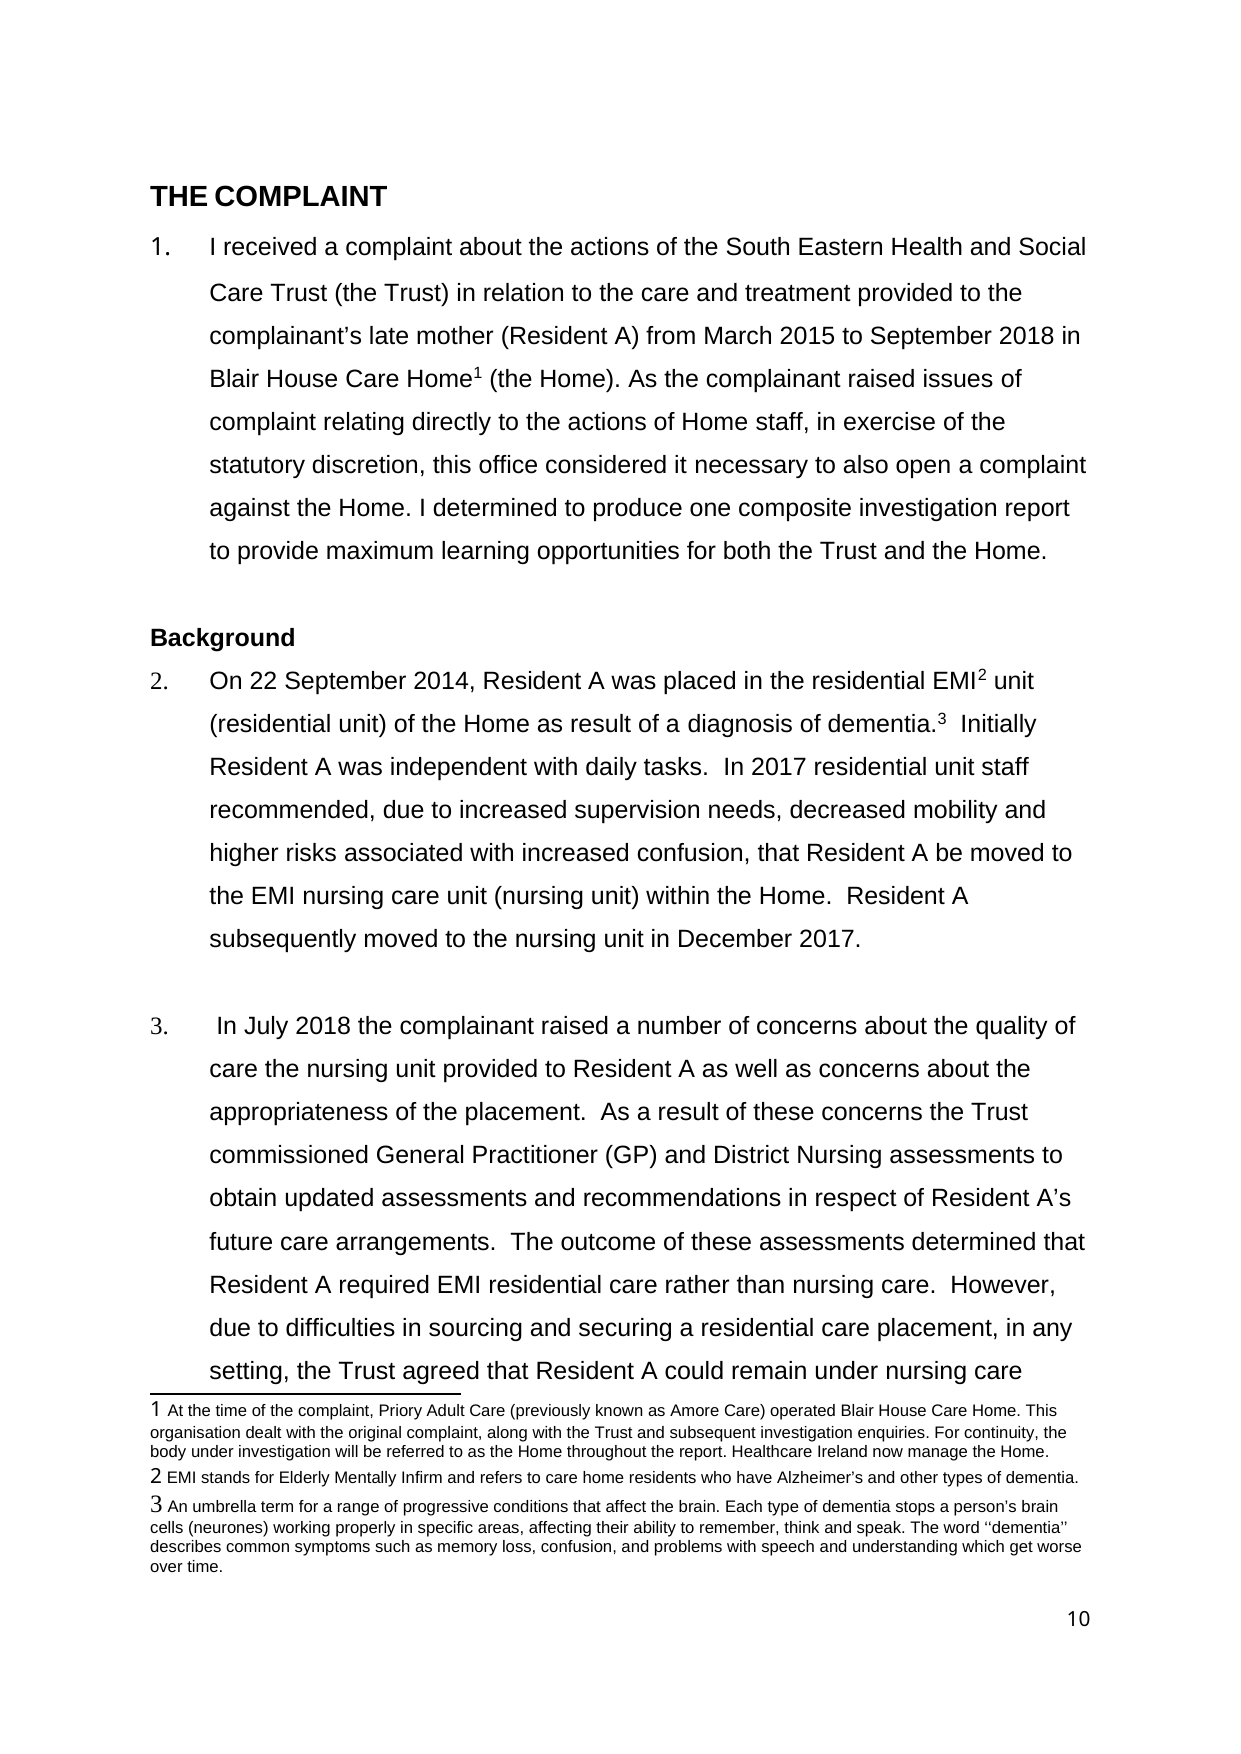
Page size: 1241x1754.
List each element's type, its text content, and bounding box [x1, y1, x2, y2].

text THE COMPLAINT [150, 179, 1090, 212]
list On 22 September 2014, Resident A was placed in the residential EMI unit (residential unit) of the Home as result of a diagnosis of dementia. Initially Resident A was independent with daily tasks. In 2017 residential unit staff recommended, due to increased supervision needs, decreased mobility and higher risks associated with increased confusion, that Resident A be moved to the EMI nursing care unit (nursing unit) within the Home. Resident A subsequently moved to the nursing unit in December 2017. [150, 666, 1090, 953]
list EMI stands for Elderly Mentally Infirm and refers to care home residents who have Alzheimer’s and other types of dementia. [150, 1461, 1090, 1489]
list An umbrella term for a range of progressive conditions that affect the brain. Each type of dementia stops a person’s brain cells (neurones) working properly in specific areas, affecting their ability to remember, think and speak. The word ‘‘dementia’’ describes common symptoms such as memory loss, confusion, and problems with speech and understanding which get worse over time. [150, 1489, 1090, 1576]
text Background [150, 622, 1090, 651]
list At the time of the complaint, Priory Adult Care (previously known as Amore Care) operated Blair House Care Home. This organisation dealt with the original complaint, along with the Trust and subsequent investigation enquiries. For continuity, the body under investigation will be referred to as the Home throughout the report. Healthcare Ireland now manage the Home. [150, 1394, 1090, 1461]
list In July 2018 the complainant raised a number of concerns about the quality of care the nursing unit provided to Resident A as well as concerns about the appropriateness of the placement. As a result of these concerns the Trust commissioned General Practitioner (GP) and District Nursing assessments to obtain updated assessments and recommendations in respect of Resident A’s future care arrangements. The outcome of these assessments determined that Resident A required EMI residential care rather than nursing care. However, due to difficulties in sourcing and securing a residential care placement, in any setting, the Trust agreed that Resident A could remain under nursing care [150, 1011, 1090, 1384]
list I received a complaint about the actions of the South Eastern Health and Social Care Trust (the Trust) in relation to the care and treatment provided to the complainant’s late mother (Resident A) from March 2015 to September 2018 in Blair House Care Home (the Home). As the complainant raised issues of complaint relating directly to the actions of Home staff, in exercise of the statutory discretion, this office considered it necessary to also open a complaint against the Home. I determined to produce one composite investigation report to provide maximum learning opportunities for both the Trust and the Home. [150, 229, 1088, 565]
